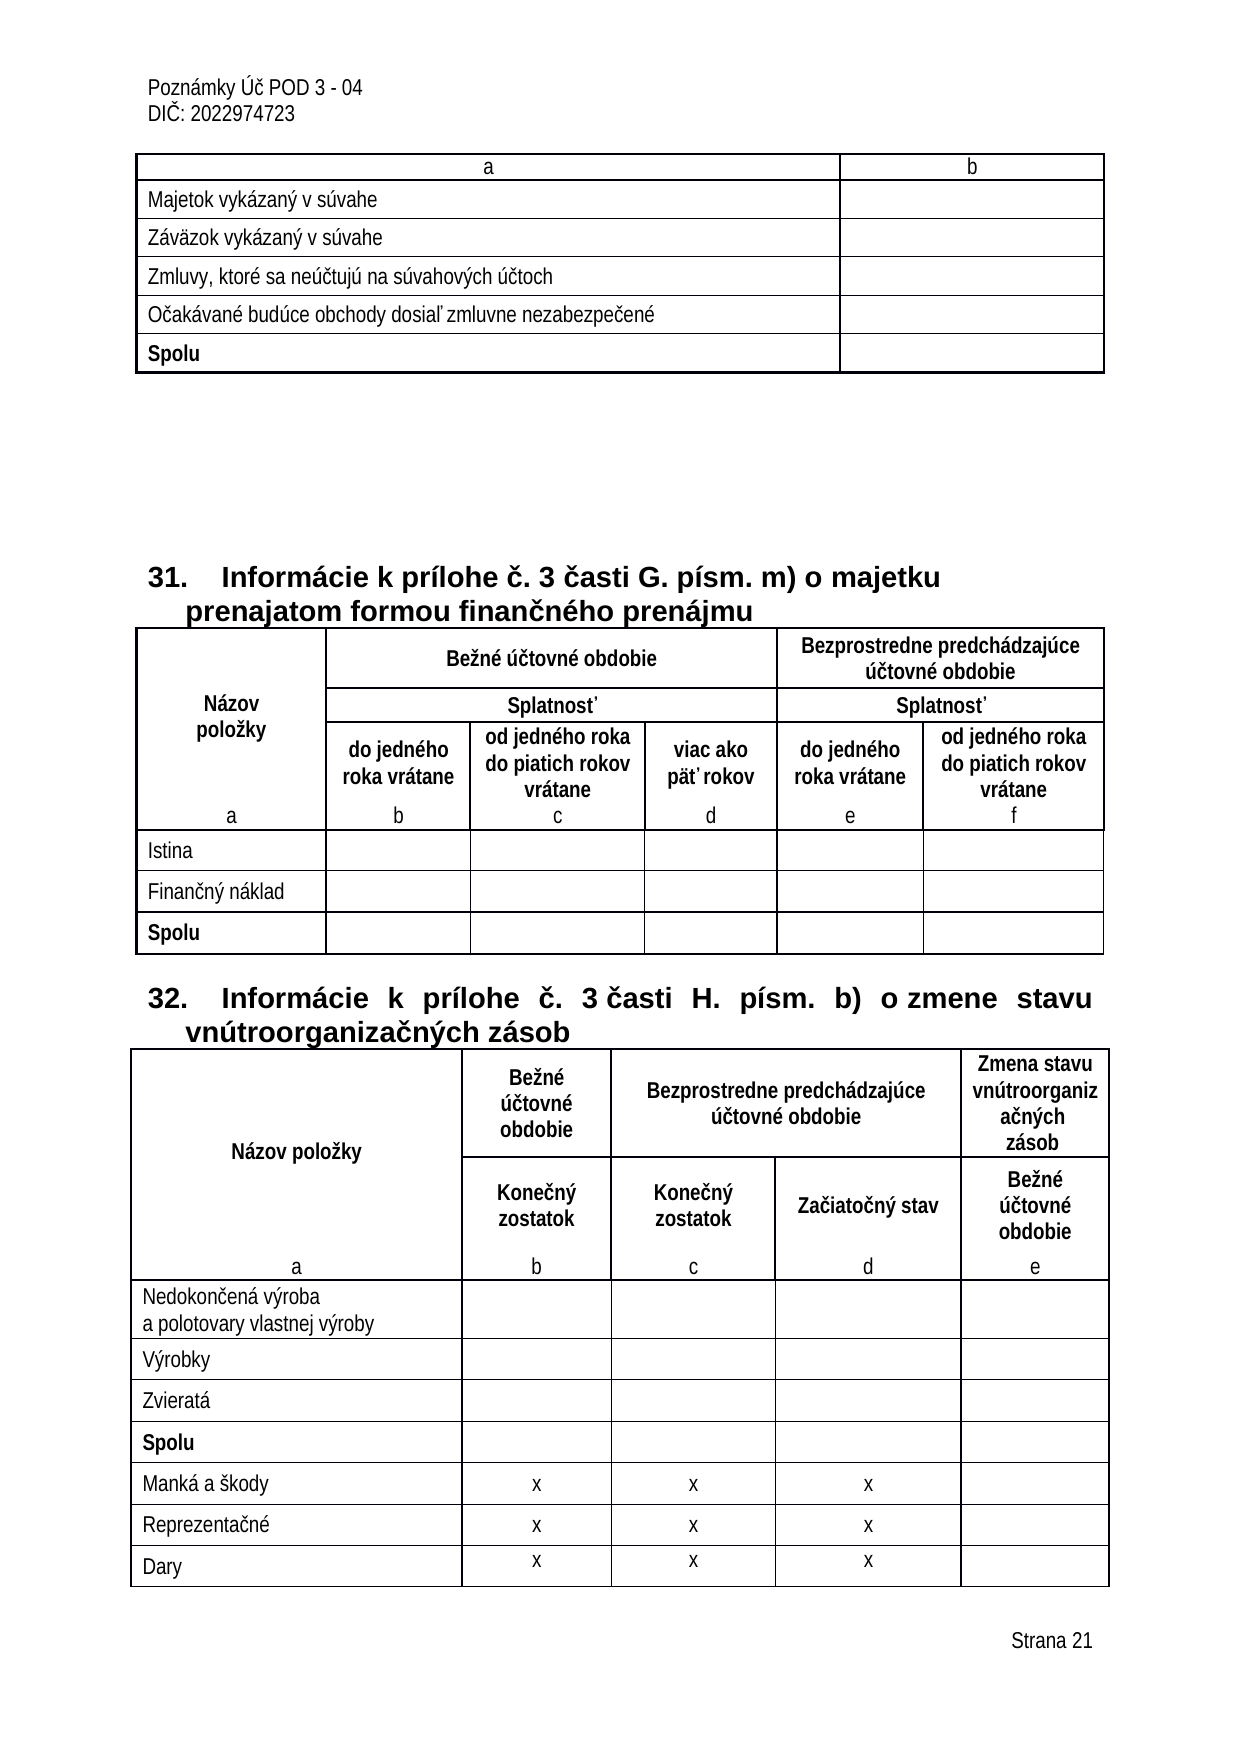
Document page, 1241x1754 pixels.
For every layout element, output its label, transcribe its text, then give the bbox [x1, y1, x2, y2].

table_cell [776, 1380, 960, 1421]
table_cell a [138, 155, 839, 179]
table_cell [327, 913, 470, 953]
table_cell [841, 219, 1103, 256]
table_header Bežné účtovné obdobie [463, 1050, 610, 1156]
title Informácie k prílohe č. 3 časti G. písm. m) o majetku prenajatom formou finančného prenájmu [148, 560, 1093, 627]
table_cell [471, 871, 644, 911]
table_cell [962, 1463, 1108, 1503]
table_cell [612, 1281, 775, 1338]
table_cell Splatnosť [327, 689, 776, 721]
table_cell [962, 1422, 1108, 1462]
table_cell [962, 1546, 1108, 1586]
table_cell Záväzok vykázaný v súvahe [138, 219, 839, 256]
table_cell Nedokončená výroba a polotovary vlastnej výroby [132, 1281, 461, 1338]
table_header Názov položky [138, 629, 325, 802]
table_cell [962, 1281, 1108, 1338]
table_cell Spolu [138, 913, 325, 953]
table_cell [776, 1281, 960, 1338]
table_cell Manká a škody [132, 1463, 461, 1503]
table_cell Splatnosť [778, 689, 1103, 721]
table_cell x [463, 1463, 611, 1503]
table_cell Dary [132, 1546, 461, 1586]
table_cell [962, 1505, 1108, 1545]
table_cell [645, 871, 776, 911]
table_cell [924, 913, 1103, 953]
table_cell d [646, 802, 776, 829]
table_cell Reprezentačné [132, 1505, 461, 1545]
table_cell [962, 1339, 1108, 1379]
table_cell x [612, 1463, 775, 1503]
table_cell Zmluvy, ktoré sa neúčtujú na súvahových účtoch [138, 257, 839, 294]
table_header Názov položky [132, 1050, 461, 1253]
table_cell x [612, 1505, 775, 1545]
table_cell [924, 831, 1103, 870]
table_header Bezprostredne predchádzajúce účtovné obdobie [778, 629, 1103, 687]
table_cell x [612, 1546, 775, 1586]
table_cell [327, 871, 470, 911]
title Informácie k prílohe č. 3 časti H. písm. b) o zmene stavu vnútroorganizačných zásob [148, 981, 1093, 1048]
table_cell b [463, 1253, 610, 1279]
table_cell e [962, 1253, 1108, 1279]
table_cell [463, 1422, 611, 1462]
table_cell d [776, 1253, 960, 1279]
table_cell Finančný náklad [138, 871, 325, 911]
table_cell [612, 1422, 775, 1462]
table_cell Konečný zostatok [463, 1158, 610, 1253]
table_cell [463, 1380, 611, 1421]
table_cell [778, 913, 923, 953]
table_cell [776, 1422, 960, 1462]
table_cell [612, 1339, 775, 1379]
table_cell Očakávané budúce obchody dosiaľ zmluvne nezabezpečené [138, 296, 839, 333]
table_cell x [776, 1463, 960, 1503]
table_cell [471, 831, 644, 870]
table_cell [841, 334, 1103, 371]
table_cell [841, 296, 1103, 333]
table_cell [645, 913, 776, 953]
table_cell [924, 871, 1103, 911]
table_cell c [612, 1253, 774, 1279]
table_cell b [327, 802, 469, 829]
table_header Zmena stavu vnútroorganizačných zásob [962, 1050, 1108, 1156]
table_cell Konečný zostatok [612, 1158, 774, 1253]
table_cell [463, 1339, 611, 1379]
table_cell [471, 913, 644, 953]
table_cell do jedného roka vrátane [327, 723, 469, 802]
table_header Bežné účtovné obdobie [327, 629, 776, 687]
table_cell Istina [138, 831, 325, 870]
table_cell [776, 1339, 960, 1379]
table_cell x [776, 1505, 960, 1545]
table_cell b [841, 155, 1103, 179]
table_cell f [924, 802, 1103, 829]
table_cell a [138, 802, 325, 829]
table_cell c [471, 802, 644, 829]
table_cell [841, 257, 1103, 294]
table_cell [612, 1380, 775, 1421]
table_cell Začiatočný stav [776, 1158, 960, 1253]
table_header Bezprostredne predchádzajúce účtovné obdobie [612, 1050, 960, 1156]
table_cell [463, 1281, 611, 1338]
table_cell [778, 831, 923, 870]
table_cell od jedného roka do piatich rokov vrátane [471, 723, 644, 802]
table_cell od jedného roka do piatich rokov vrátane [924, 723, 1103, 802]
table_cell Majetok vykázaný v súvahe [138, 181, 839, 218]
table_cell x [463, 1505, 611, 1545]
table_cell [962, 1380, 1108, 1421]
table_cell Výrobky [132, 1339, 461, 1379]
table_cell a [132, 1253, 461, 1279]
table_cell [645, 831, 776, 870]
table_cell do jedného roka vrátane [778, 723, 922, 802]
table_cell [327, 831, 470, 870]
table_cell e [778, 802, 922, 829]
table_cell x [463, 1546, 611, 1586]
table_cell Spolu [138, 334, 839, 371]
table_cell Zvieratá [132, 1380, 461, 1421]
table_cell [778, 871, 923, 911]
table_cell [841, 181, 1103, 218]
table_cell Spolu [132, 1422, 461, 1462]
table_cell viac ako päť rokov [646, 723, 776, 802]
table_cell Bežné účtovné obdobie [962, 1158, 1108, 1253]
table_cell x [776, 1546, 960, 1586]
